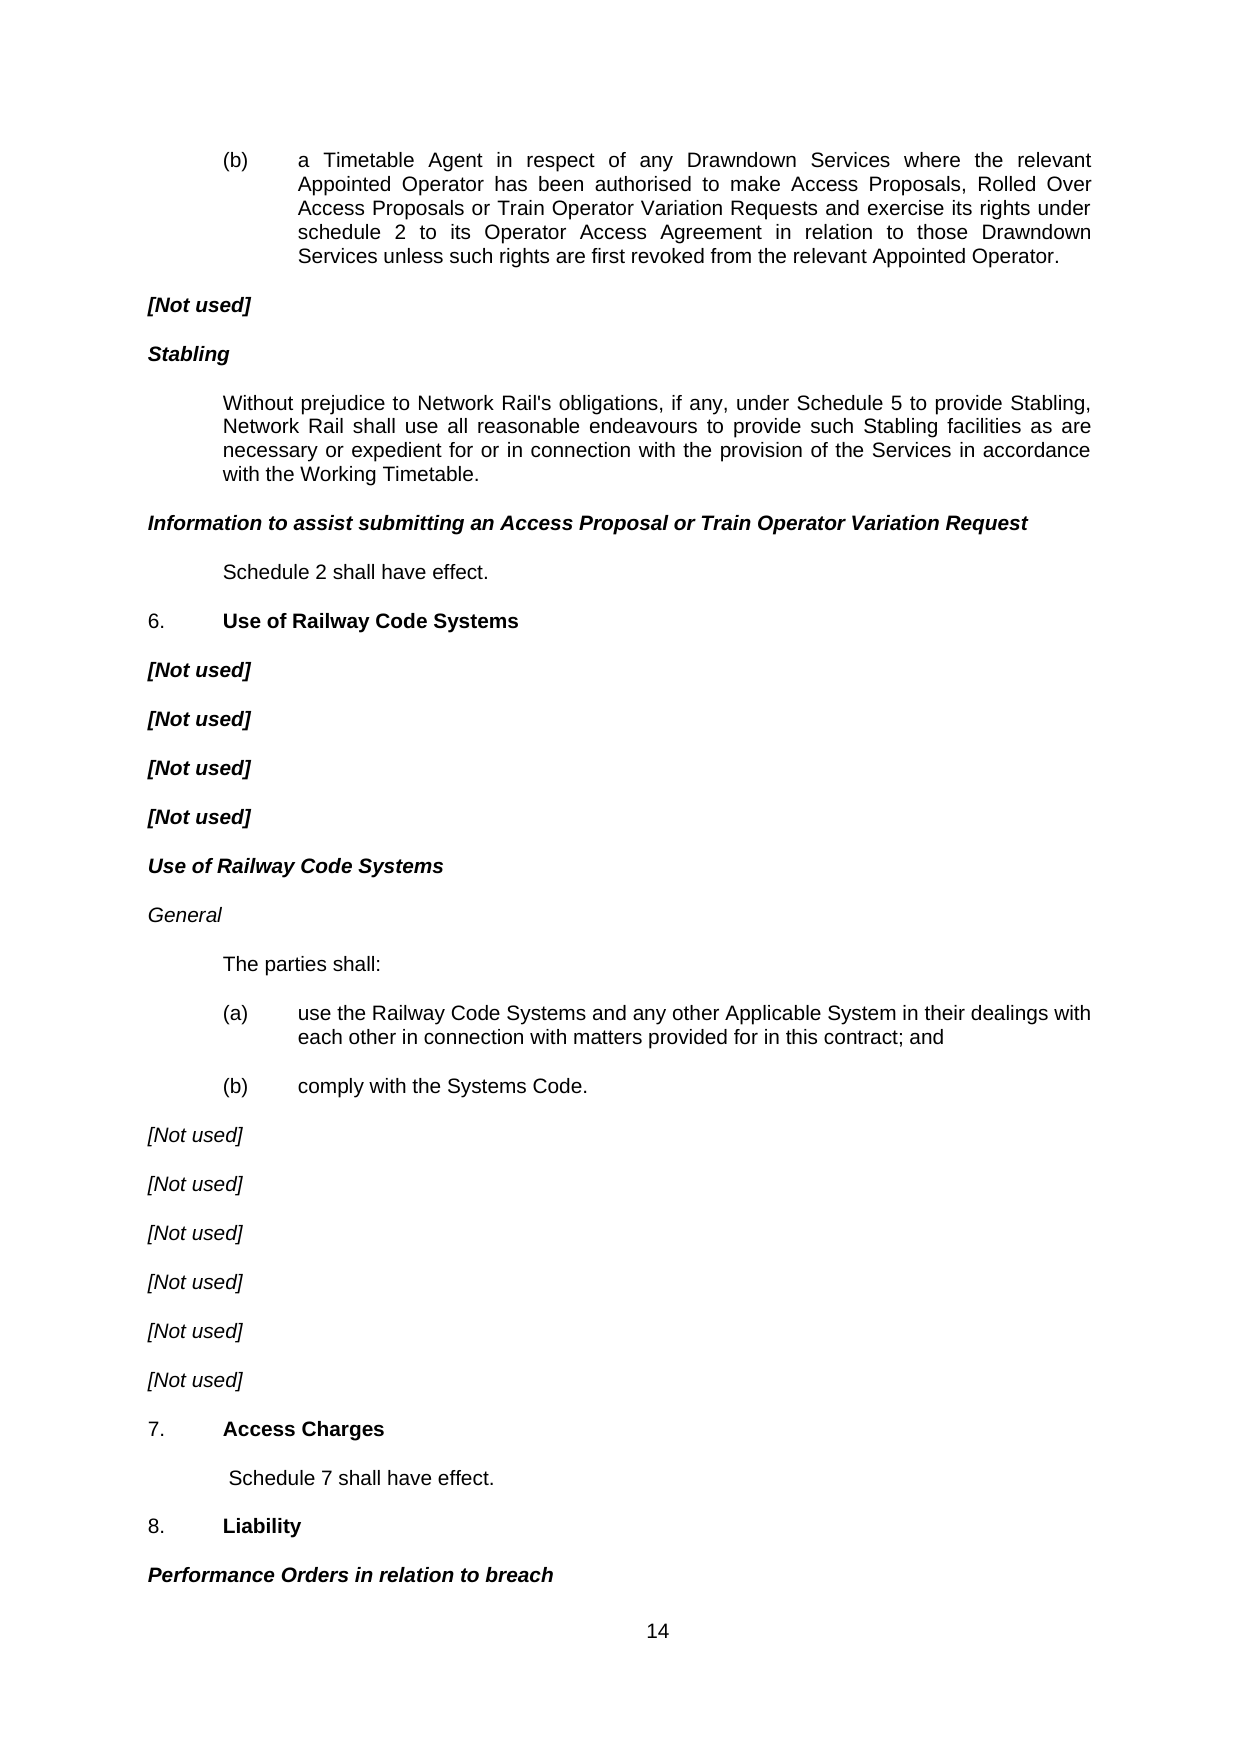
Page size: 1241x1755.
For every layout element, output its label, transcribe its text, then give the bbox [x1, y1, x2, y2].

subtitle comply with the Systems Code. [223, 1074, 1093, 1098]
text Without prejudice to Network Rail's obligations, if any, under Schedule 5 to provide Stabling, Network Rail shall use all reasonable endeavours to provide such Stabling facilities as are necessary or expedient for or in connection with the provision of the Services in accordance with the Working Timetable. [223, 390, 1093, 486]
subtitle [Not used] [148, 1367, 1093, 1391]
subtitle [Not used] [148, 756, 1093, 780]
subtitle use the Railway Code Systems and any other Applicable System in their dealings with each other in connection with matters provided for in this contract; and [223, 1001, 1093, 1049]
subtitle [Not used] [148, 1269, 1093, 1293]
text The parties shall: [223, 952, 1093, 976]
subtitle Liability [148, 1514, 1093, 1538]
subtitle Use of Railway Code Systems [148, 854, 1093, 878]
subtitle [Not used] [148, 805, 1093, 829]
subtitle Use of Railway Code Systems [148, 609, 1093, 633]
subtitle [Not used] [148, 292, 1093, 316]
subtitle [Not used] [148, 658, 1093, 682]
subtitle Access Charges [148, 1416, 1093, 1440]
subtitle a Timetable Agent in respect of any Drawndown Services where the relevant Appointed Operator has been authorised to make Access Proposals, Rolled Over Access Proposals or Train Operator Variation Requests and exercise its rights under schedule 2 to its Operator Access Agreement in relation to those Drawndown Services unless such rights are first revoked from the relevant Appointed Operator. [223, 148, 1093, 267]
subtitle [Not used] [148, 1221, 1093, 1244]
subtitle Performance Orders in relation to breach [148, 1563, 1093, 1587]
subtitle [Not used] [148, 707, 1093, 731]
subtitle Information to assist submitting an Access Proposal or Train Operator Variation Request [148, 511, 1093, 535]
subtitle [Not used] [148, 1123, 1093, 1147]
subtitle [Not used] [148, 1318, 1093, 1342]
subtitle Stabling [148, 341, 1093, 365]
subtitle General [148, 903, 1093, 927]
text Schedule 7 shall have effect. [223, 1465, 1093, 1489]
subtitle [Not used] [148, 1172, 1093, 1196]
text Schedule 2 shall have effect. [223, 560, 1093, 584]
